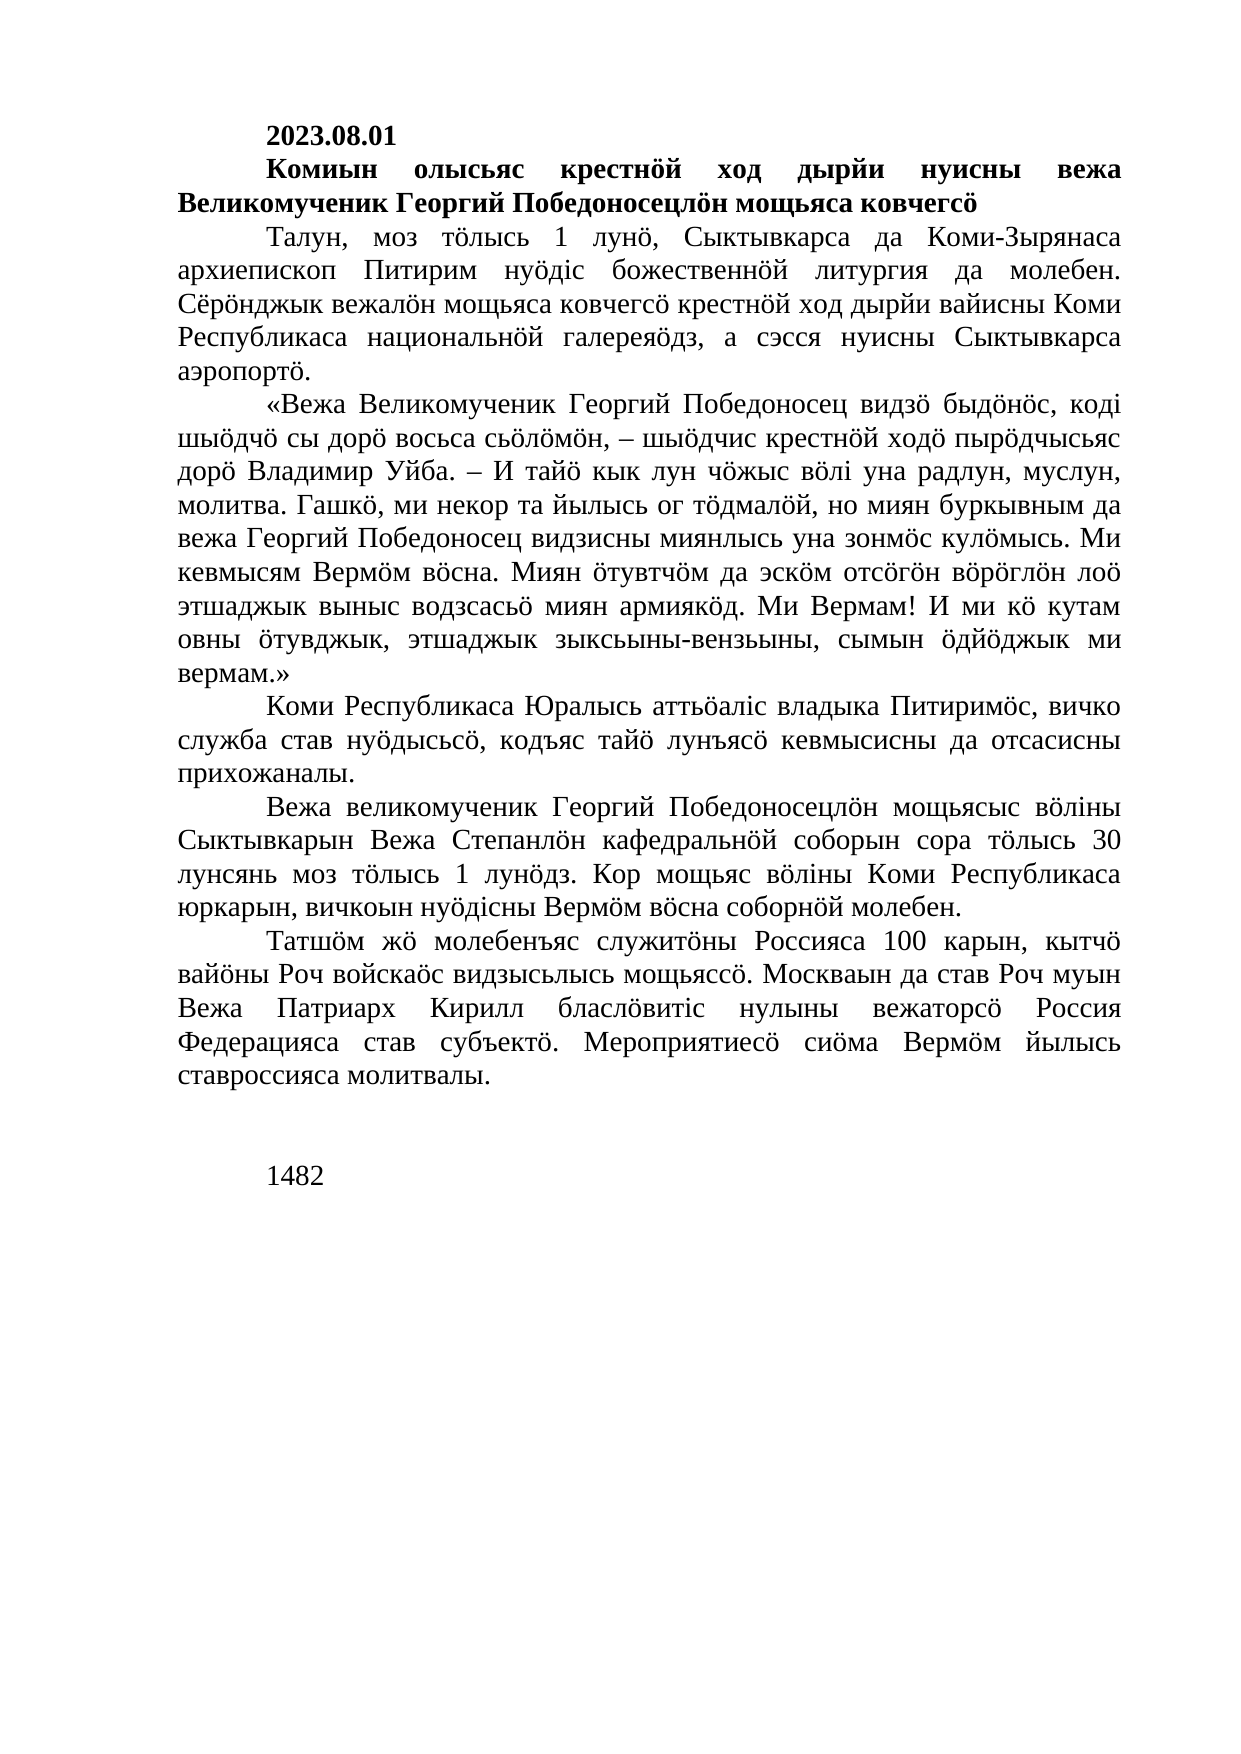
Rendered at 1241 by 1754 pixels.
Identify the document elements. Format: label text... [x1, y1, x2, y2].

text Вежа великомученик Георгий Победоносецлӧн мощьясыс вӧліны Сыктывкарын Вежа Степанлӧн кафедральнӧй соборын сора тӧлысь 30 лунсянь моз тӧлысь 1 лунӧдз. Кор мощьяс вӧліны Коми Республикаса юркарын, вичкоын нуӧдісны Вермӧм вӧсна соборнӧй молебен. [177, 789, 1122, 923]
text Комиын олысьяс крестнӧй ход дырйи нуисны вежа Великомученик Георгий Победоносецлӧн мощьяса ковчегсӧ [177, 152, 1122, 219]
text Татшӧм жӧ молебенъяс служитӧны Россияса 100 карын, кытчӧ вайӧны Роч войскаӧс видзысьлысь мощьяссӧ. Москваын да став Роч муын Вежа Патриарх Кирилл бласлӧвитіс нулыны вежаторсӧ Россия Федерацияса став субъектӧ. Мероприятиесӧ сиӧма Вермӧм йылысь ставроссияса молитвалы. [177, 923, 1122, 1091]
text Талун, моз тӧлысь 1 лунӧ, Сыктывкарса да Коми-Зырянаса архиепископ Питирим нуӧдіс божественнӧй литургия да молебен. Сёрӧнджык вежалӧн мощьяса ковчегсӧ крестнӧй ход дырйи вайисны Коми Республикаса национальнӧй галереяӧдз, а сэсся нуисны Сыктывкарса аэропортӧ. [177, 219, 1122, 386]
text 1482 [177, 1158, 1122, 1191]
text 2023.08.01 [177, 118, 1122, 152]
text «Вежа Великомученик Георгий Победоносец видзӧ быдӧнӧс, коді шыӧдчӧ сы дорӧ восьса сьӧлӧмӧн, – шыӧдчис крестнӧй ходӧ пырӧдчысьяс дорӧ Владимир Уйба. – И тайӧ кык лун чӧжыс вӧлі уна радлун, муслун, молитва. Гашкӧ, ми некор та йылысь ог тӧдмалӧй, но миян буркывным да вежа Георгий Победоносец видзисны миянлысь уна зонмӧс кулӧмысь. Ми кевмысям Вермӧм вӧсна. Миян ӧтувтчӧм да эскӧм отсӧгӧн вӧрӧглӧн лоӧ этшаджык выныс водзсасьӧ миян армиякӧд. Ми Вермам! И ми кӧ кутам овны ӧтувджык, этшаджык зыксьыны-вензьыны, сымын ӧдйӧджык ми вермам.» [177, 386, 1122, 688]
text Коми Республикаса Юралысь аттьӧаліс владыка Питиримӧс, вичко служба став нуӧдысьсӧ, кодъяс тайӧ лунъясӧ кевмысисны да отсасисны прихожаналы. [177, 688, 1122, 789]
